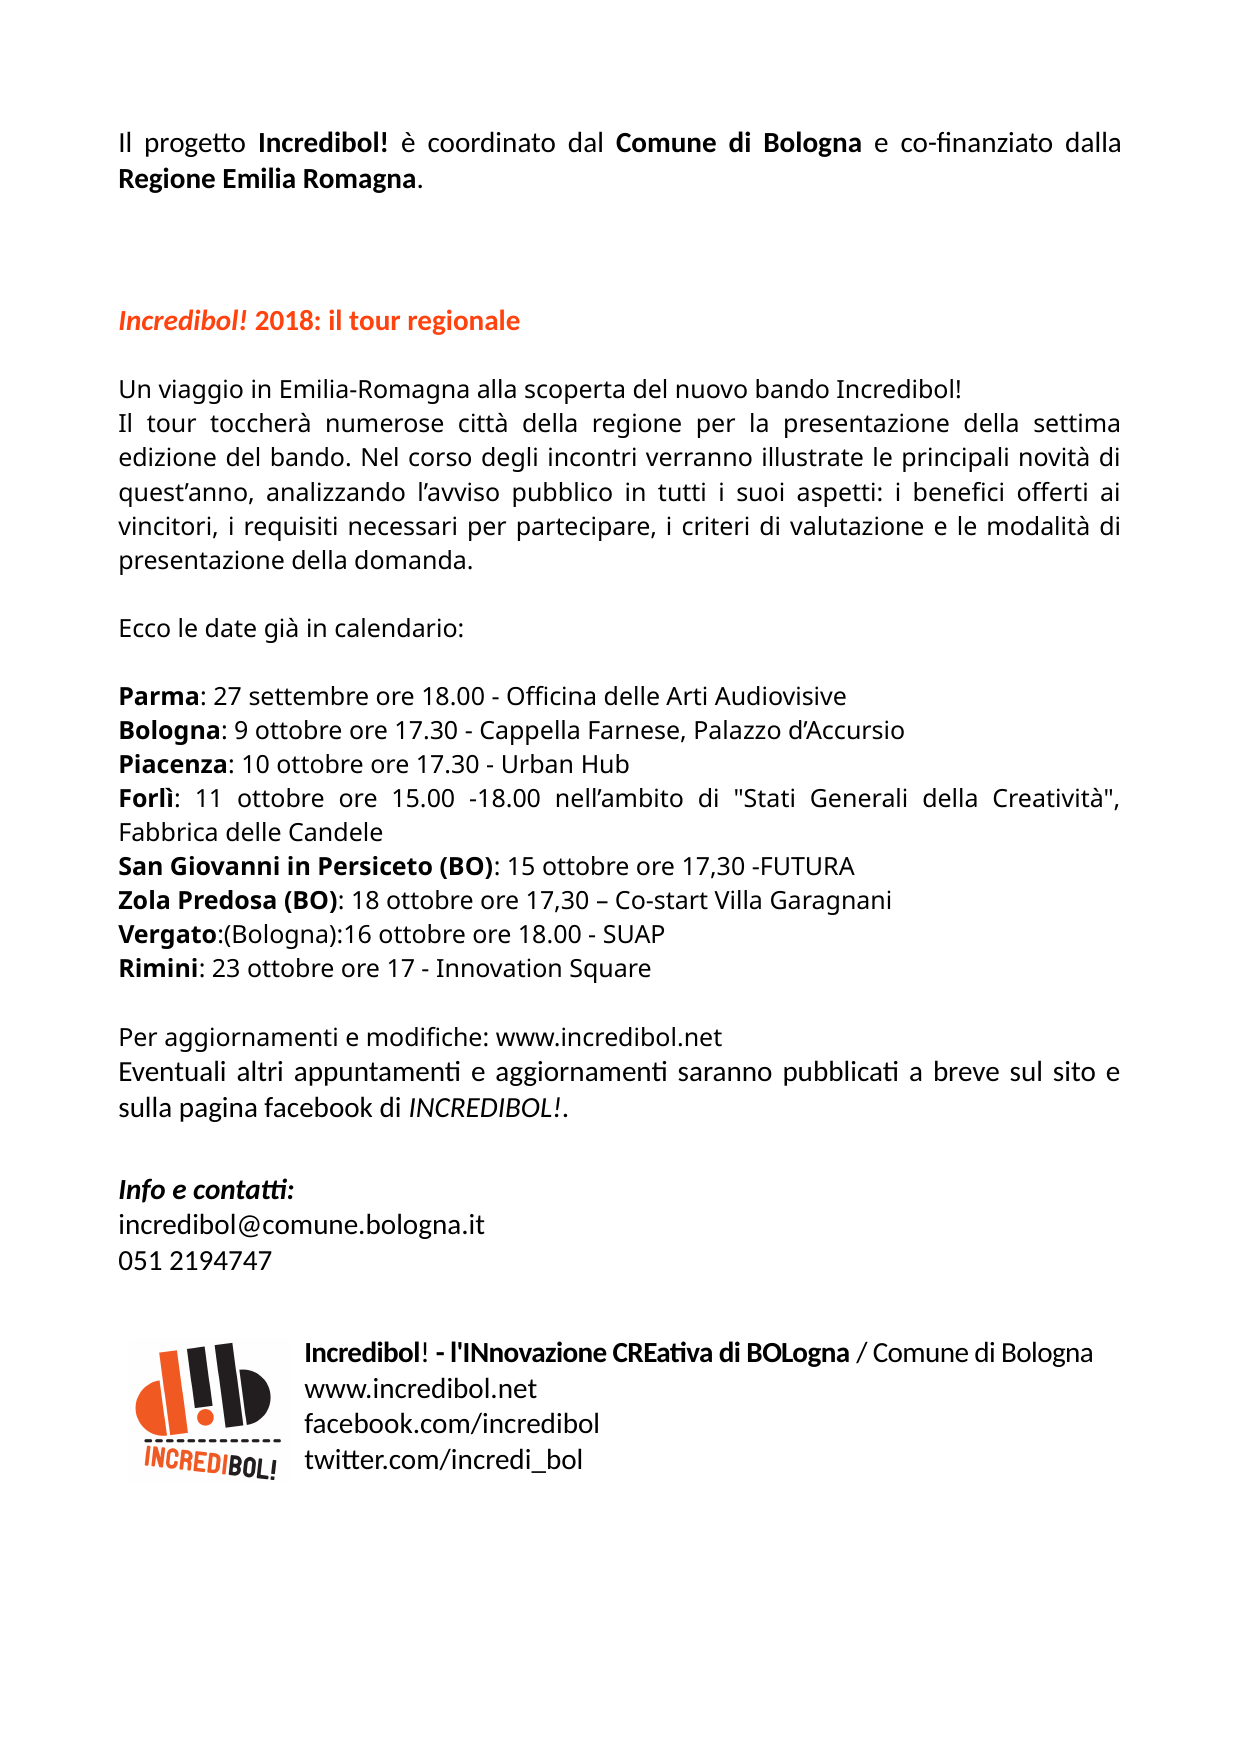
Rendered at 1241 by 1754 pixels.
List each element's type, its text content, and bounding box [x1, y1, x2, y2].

text Rimini: 23 ottobre ore 17 - Innovation Square [118, 951, 1122, 985]
text Parma: 27 settembre ore 18.00 - Officina delle Arti Audiovisive [118, 678, 1122, 713]
text Zola Predosa (BO): 18 ottobre ore 17,30 – Co-start Villa Garagnani [118, 883, 1122, 917]
text Eventuali altri appuntamenti e aggiornamenti saranno pubblicati a breve sul sito e sulla pagina facebook di INCREDIBOL!. [118, 1053, 1122, 1124]
table_header [118, 1334, 304, 1507]
text Vergato:(Bologna):16 ottobre ore 18.00 - SUAP [118, 917, 1122, 951]
text Per aggiornamenti e modifiche: www.incredibol.net [118, 1019, 1122, 1053]
text incredibol@comune.bologna.it [118, 1206, 1122, 1242]
text Il tour toccherà numerose città della regione per la presentazione della settima edizione del bando. Nel corso degli incontri verranno illustrate le principali novità di quest’anno, analizzando l’avviso pubblico in tutti i suoi aspetti: i benefici offerti ai vincitori, i requisiti necessari per partecipare, i criteri di valutazione e le modalità di presentazione della domanda. [118, 406, 1122, 576]
table_header Incredibol! - l'INnovazione CREativa di BOLogna / Comune di Bologna www.incredibol.net facebook.com/incredibol twitter.com/incredi_bol [304, 1334, 1123, 1507]
text Un viaggio in Emilia-Romagna alla scoperta del nuovo bando Incredibol! [118, 372, 1122, 406]
text San Giovanni in Persiceto (BO): 15 ottobre ore 17,30 -FUTURA [118, 849, 1122, 883]
text Forlì: 11 ottobre ore 15.00 -18.00 nell’ambito di "Stati Generali della Creatività", Fabbrica delle Candele [118, 781, 1122, 849]
text 051 2194747 [118, 1242, 1122, 1278]
text Piacenza: 10 ottobre ore 17.30 - Urban Hub [118, 747, 1122, 781]
text Bologna: 9 ottobre ore 17.30 - Cappella Farnese, Palazzo d’Accursio [118, 713, 1122, 747]
text Info e contatti: [118, 1171, 1122, 1206]
text Incredibol! 2018: il tour regionale [118, 302, 1122, 338]
text Il progetto Incredibol! è coordinato dal Comune di Bologna e co-finanziato dalla Regione Emilia Romagna. [118, 124, 1122, 195]
text Ecco le date già in calendario: [118, 610, 1122, 644]
